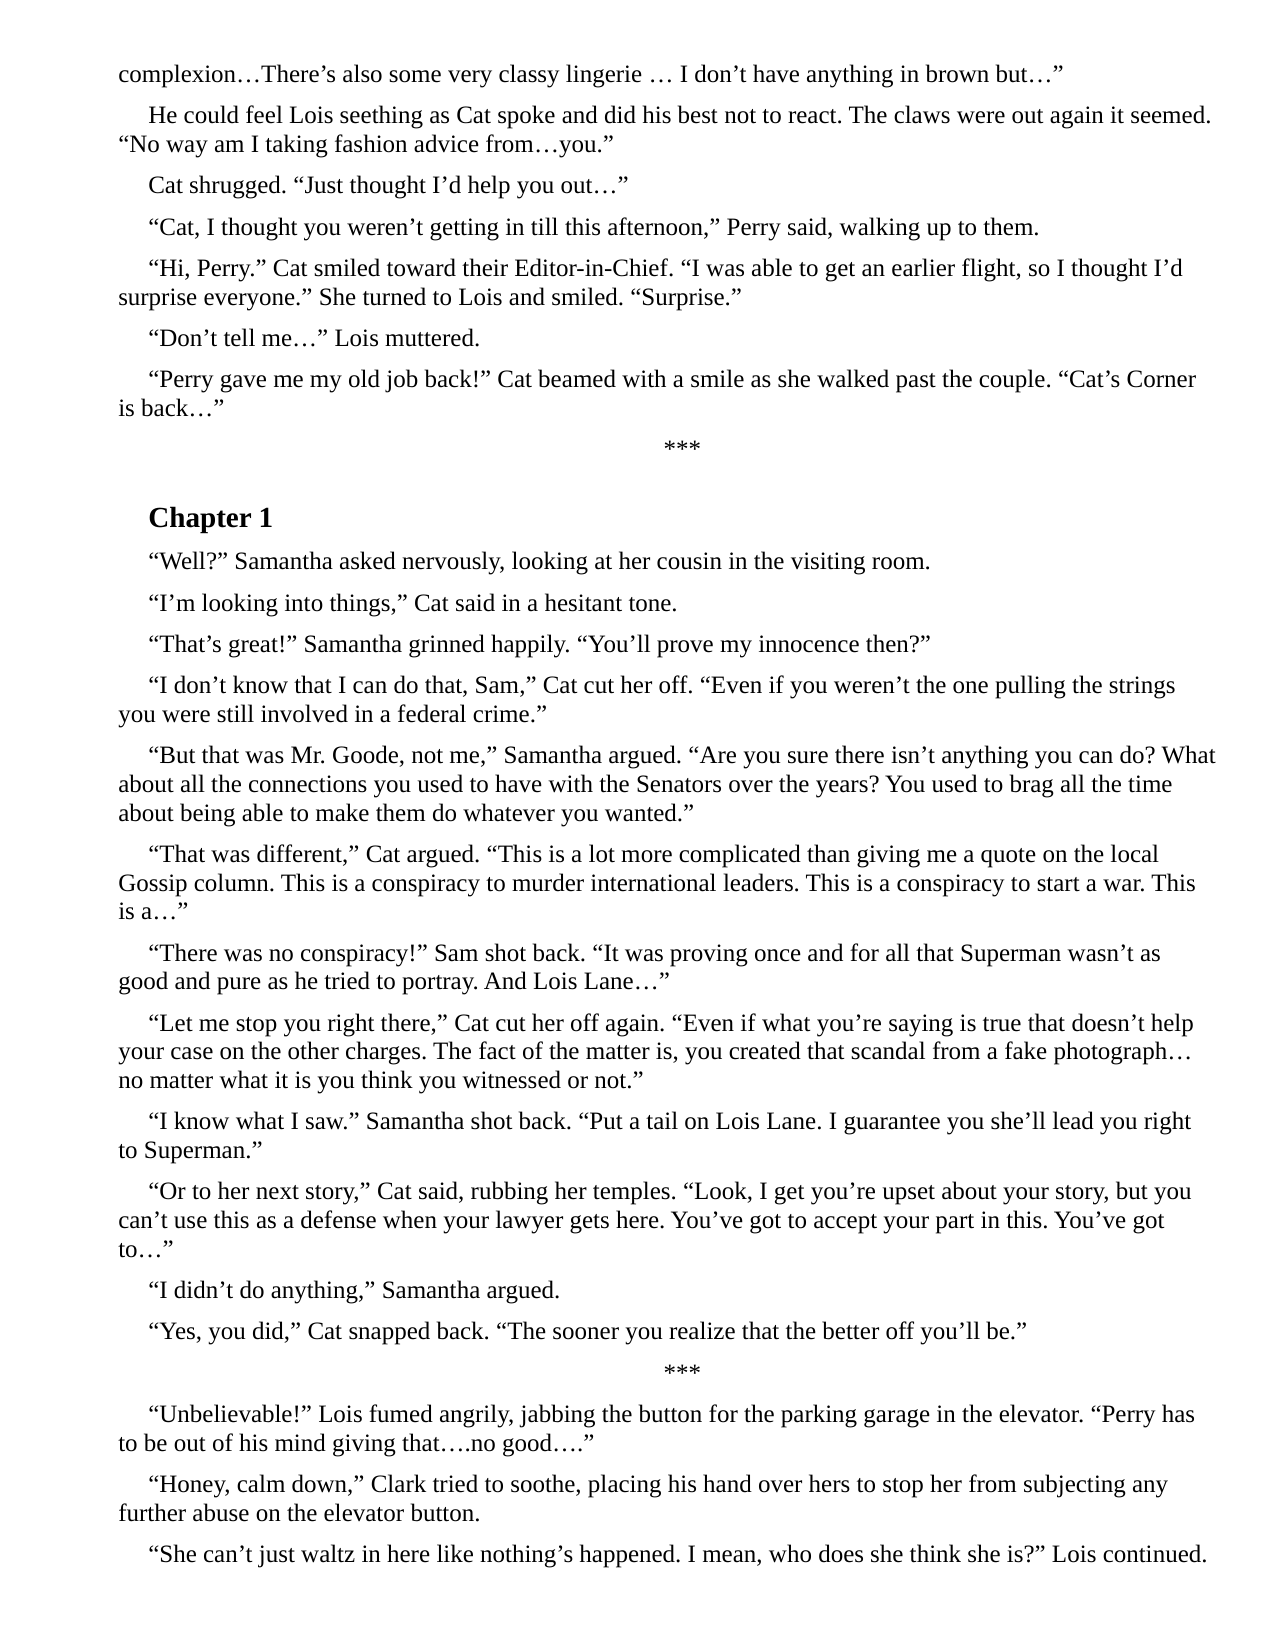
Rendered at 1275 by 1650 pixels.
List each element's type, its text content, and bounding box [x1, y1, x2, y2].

text He could feel Lois seething as Cat spoke and did his best not to react. The claws were out again it seemed. “No way am I taking fashion advice from…you.” [118, 100, 1216, 158]
text “Let me stop you right there,” Cat cut her off again. “Even if what you’re saying is true that doesn’t help your case on the other charges. The fact of the matter is, you created that scandal from a fake photograph…no matter what it is you think you witnessed or not.” [118, 1008, 1216, 1094]
text “There was no conspiracy!” Sam shot back. “It was proving once and for all that Superman wasn’t as good and pure as he tried to portray. And Lois Lane…” [118, 938, 1216, 995]
text complexion…There’s also some very classy lingerie … I don’t have anything in brown but…” [118, 59, 1216, 88]
text “She can’t just waltz in here like nothing’s happened. I mean, who does she think she is?” Lois continued. [118, 1539, 1216, 1568]
text *** [118, 434, 1216, 463]
text “That was different,” Cat argued. “This is a lot more complicated than giving me a quote on the local Gossip column. This is a conspiracy to murder international leaders. This is a conspiracy to start a war. This is a…” [118, 839, 1216, 925]
text “Cat, I thought you weren’t getting in till this afternoon,” Perry said, walking up to them. [118, 212, 1216, 240]
text “But that was Mr. Goode, not me,” Samantha argued. “Are you sure there isn’t anything you can do? What about all the connections you used to have with the Senators over the years? You used to brag all the time about being able to make them do whatever you wanted.” [118, 740, 1216, 826]
text “I didn’t do anything,” Samantha argued. [118, 1275, 1216, 1304]
text “Honey, calm down,” Clark tried to soothe, placing his hand over hers to stop her from subjecting any further abuse on the elevator button. [118, 1469, 1216, 1526]
text “Unbelievable!” Lois fumed angrily, jabbing the button for the parking garage in the elevator. “Perry has to be out of his mind giving that….no good….” [118, 1399, 1216, 1456]
text “Or to her next story,” Cat said, rubbing her temples. “Look, I get you’re upset about your story, but you can’t use this as a defense when your lawyer gets here. You’ve got to accept your part in this. You’ve got to…” [118, 1176, 1216, 1263]
text “Well?” Samantha asked nervously, looking at her cousin in the visiting room. [118, 546, 1216, 575]
text “Don’t tell me…” Lois muttered. [118, 323, 1216, 352]
text “I know what I saw.” Samantha shot back. “Put a tail on Lois Lane. I guarantee you she’ll lead you right to Superman.” [118, 1106, 1216, 1164]
text *** [118, 1358, 1216, 1386]
subtitle Chapter 1 [118, 500, 1216, 534]
text “I don’t know that I can do that, Sam,” Cat cut her off. “Even if you weren’t the one pulling the strings you were still involved in a federal crime.” [118, 670, 1216, 728]
text “Hi, Perry.” Cat smiled toward their Editor-in-Chief. “I was able to get an earlier flight, so I thought I’d surprise everyone.” She turned to Lois and smiled. “Surprise.” [118, 253, 1216, 310]
text “Perry gave me my old job back!” Cat beamed with a smile as she walked past the couple. “Cat’s Corner is back…” [118, 364, 1216, 422]
text “That’s great!” Samantha grinned happily. “You’ll prove my innocence then?” [118, 629, 1216, 658]
text “I’m looking into things,” Cat said in a hesitant tone. [118, 588, 1216, 616]
text Cat shrugged. “Just thought I’d help you out…” [118, 170, 1216, 199]
text “Yes, you did,” Cat snapped back. “The sooner you realize that the better off you’ll be.” [118, 1316, 1216, 1345]
